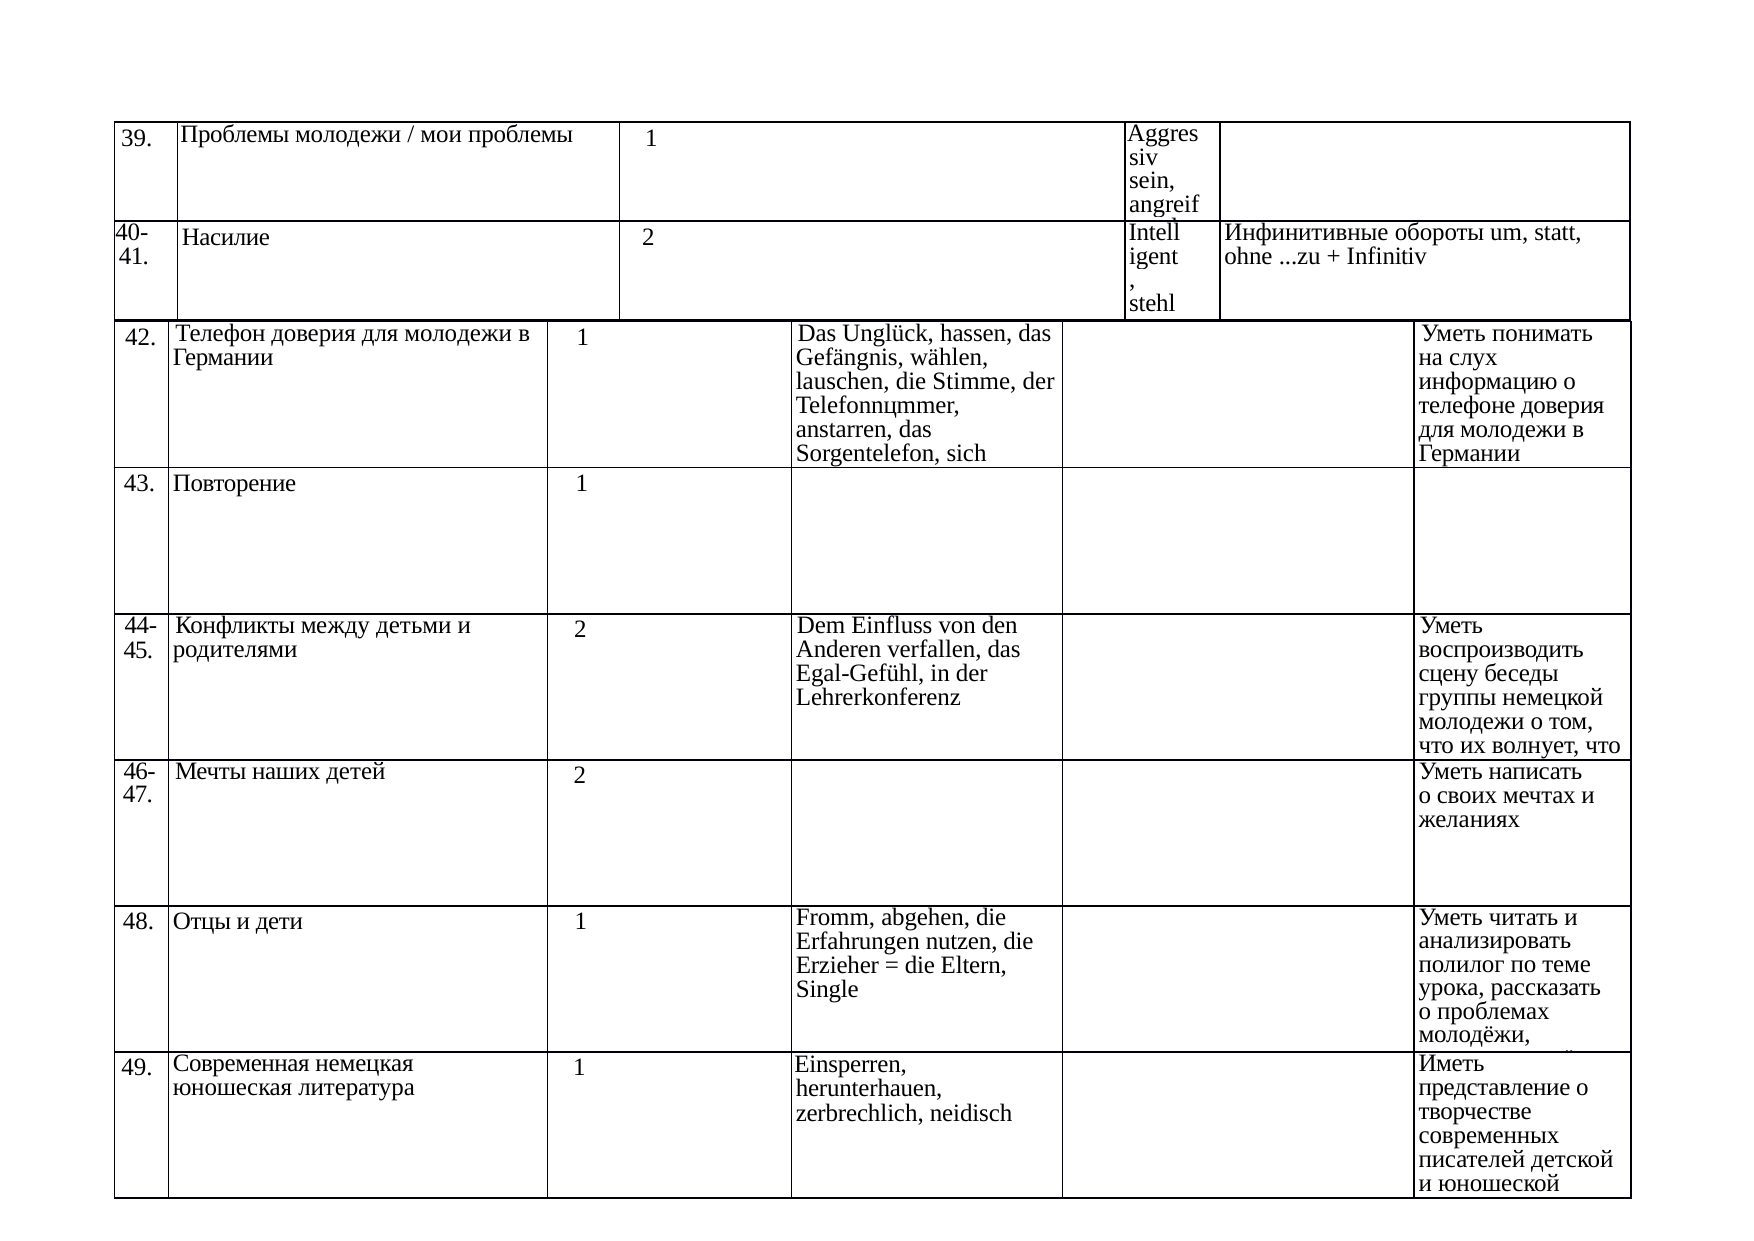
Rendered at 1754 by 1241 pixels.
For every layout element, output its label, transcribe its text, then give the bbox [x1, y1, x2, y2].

table_cell 2 [548, 761, 791, 905]
table_cell Einsperren, herunterhauen, zerbrechlich, neidisch [792, 1053, 1062, 1197]
table_cell 1 [548, 907, 791, 1051]
table_cell 2 [620, 222, 1124, 319]
table_cell [1063, 1053, 1413, 1197]
table_cell 1 [620, 123, 1124, 220]
table_cell 43. [115, 468, 168, 613]
table_cell Иметь представление о творчестве современных писателей детской и юношеской литературы [1617, 1053, 1630, 1197]
table_cell Повторение [169, 468, 547, 613]
table_cell 39. [115, 123, 177, 220]
table_cell 46-47. [115, 761, 168, 905]
table_cell Intelligent, stehlen, heimkehren, der Angriff, schützen, wehren [1184, 222, 1219, 319]
table_cell Отцы и дети [169, 907, 547, 1051]
table_cell [1063, 907, 1413, 1051]
table_cell Проблемы молодежи / мои проблемы [178, 123, 619, 220]
table_header Уметь понимать на слух информацию о телефоне доверия для молодежи в Германии [1415, 322, 1630, 467]
table_cell 40-41. [115, 222, 177, 319]
table_header 42. [115, 322, 168, 467]
table_cell 49. [115, 1053, 168, 1197]
table_header [1063, 322, 1413, 467]
table_header 1 [548, 322, 791, 467]
table_cell Dem Einfluss von den Anderen verfallen, das Egal-Gefühl, in der Lehrerkonferenz [792, 615, 1062, 759]
table_cell [1063, 468, 1413, 613]
table_cell Мечты наших детей [169, 761, 547, 905]
table_cell 48. [115, 907, 168, 1051]
table_cell Конфликты между детьми и родителями [169, 615, 547, 759]
table_cell Уметь написать о своих мечтах и желаниях [1415, 761, 1630, 905]
table_cell 2 [548, 615, 791, 759]
table_cell 1 [548, 468, 791, 613]
table_cell Современная немецкая юношеская литература [169, 1053, 547, 1197]
table_cell Fromm, abgehen, die Erfahrungen nutzen, die Erzieher = die Eltern, Single [792, 907, 1062, 1051]
table_cell [1415, 468, 1630, 613]
table_header Телефон доверия для молодежи в Германии [169, 322, 547, 467]
table_cell [1063, 761, 1413, 905]
table_cell [792, 761, 1062, 905]
table_cell [1221, 123, 1629, 220]
table_cell 1 [548, 1053, 791, 1197]
table_cell [1063, 615, 1413, 759]
table_cell [792, 468, 1062, 613]
table_cell Инфинитивные обороты um, statt, ohne ...zu + Infinitiv [1221, 222, 1629, 319]
table_cell 44-45. [115, 615, 168, 759]
table_cell Насилие [178, 222, 619, 319]
